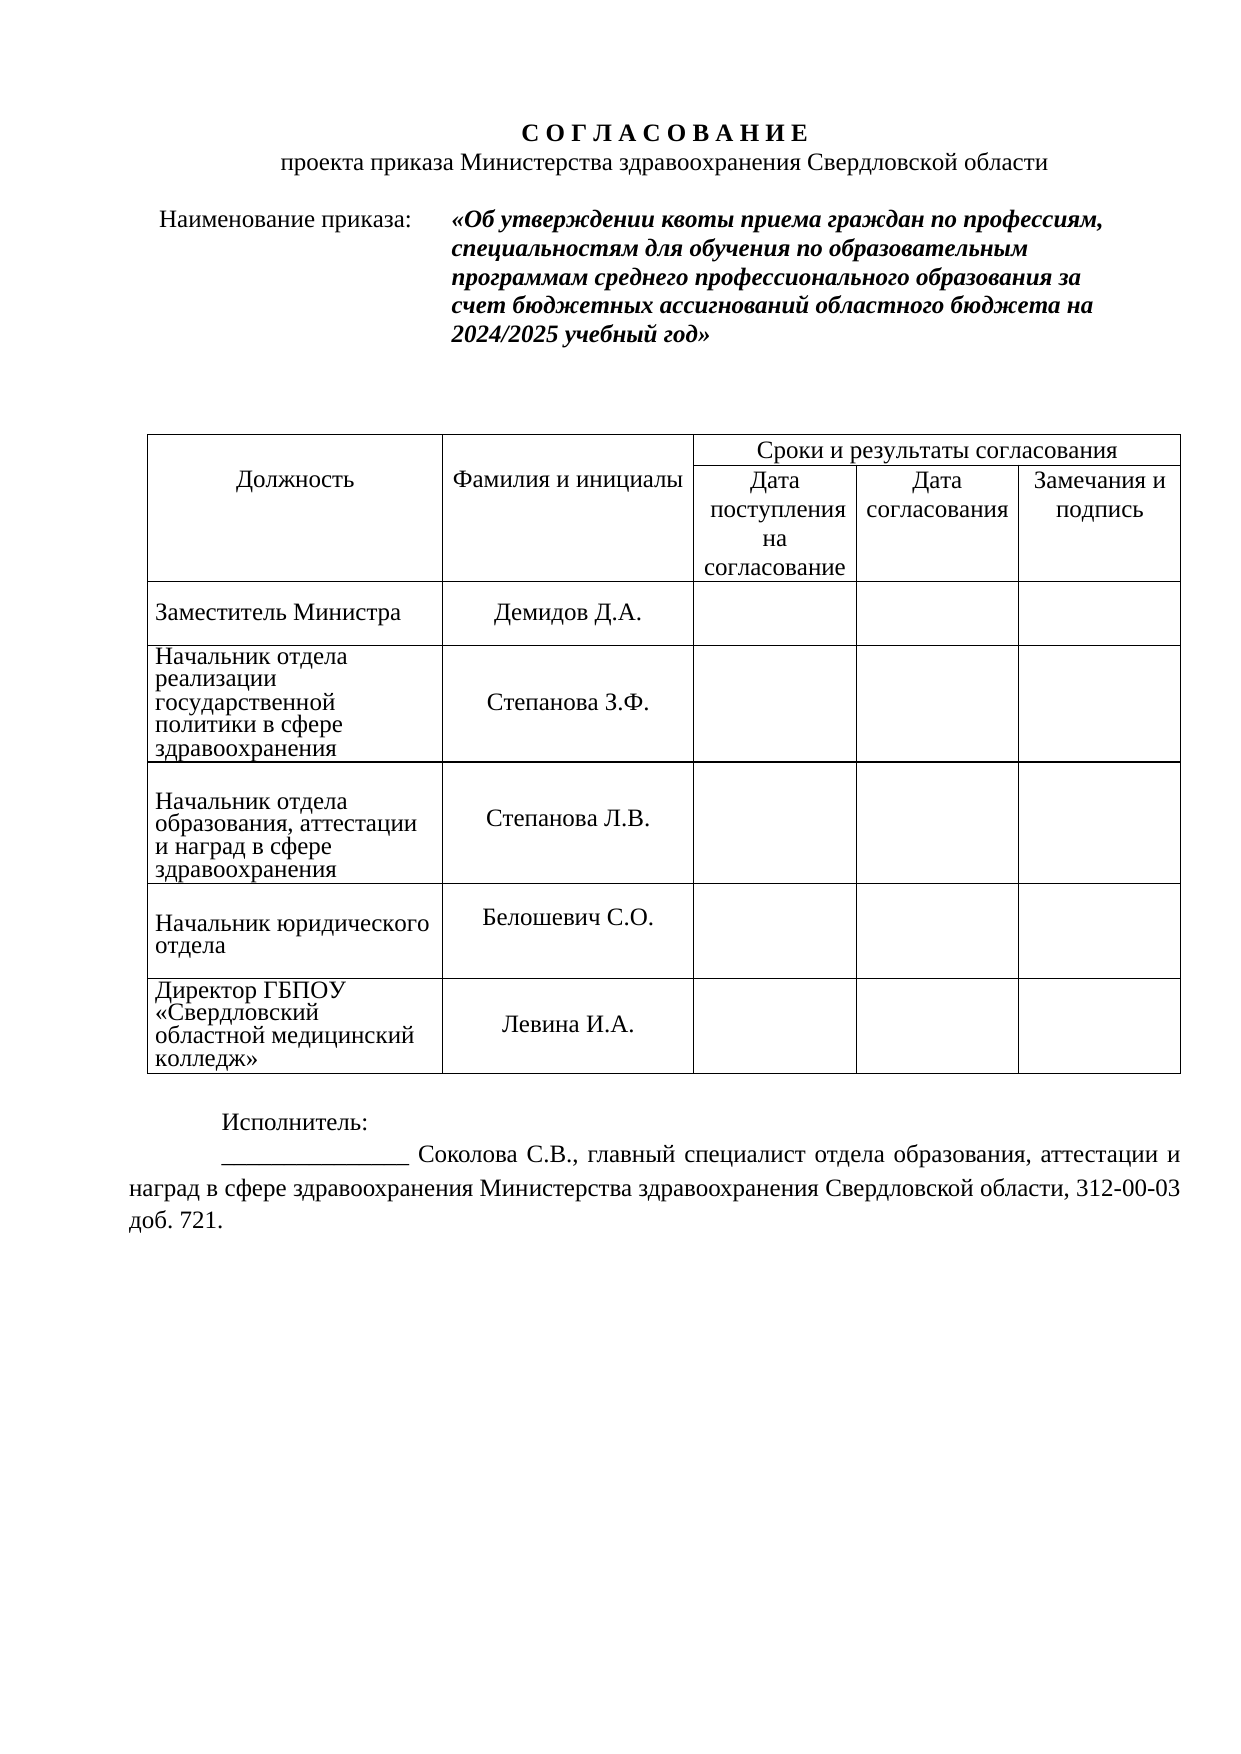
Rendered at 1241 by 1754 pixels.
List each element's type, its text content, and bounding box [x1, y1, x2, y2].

table_header Фамилия и инициалы [443, 435, 693, 581]
subtitle Исполнитель: [129, 1107, 1181, 1135]
text проекта приказа Министерства здравоохранения Свердловской области [148, 147, 1181, 176]
subtitle _______________ Соколова С.В., главный специалист отдела образования, аттестации и наград в сфере здравоохранения Министерства здравоохранения Свердловской области, 312-00-03 доб. 721. [129, 1139, 1181, 1234]
table_cell Левина И.А. [443, 979, 693, 1072]
table_cell [694, 582, 856, 645]
table_cell [1019, 884, 1180, 978]
table_cell Начальник отдела реализации государственной политики в сфере здравоохранения [148, 646, 442, 761]
table_cell [1019, 582, 1180, 645]
table_cell [857, 979, 1018, 1072]
table_cell [694, 884, 856, 978]
table_cell [694, 763, 856, 883]
table_cell [694, 646, 856, 761]
table_header Наименование приказа: [148, 204, 440, 377]
table_cell [1019, 646, 1180, 761]
text СОГЛАСОВАНИЕ [148, 118, 1181, 147]
table_cell [857, 884, 1018, 978]
table_cell Степанова Л.В. [443, 763, 693, 883]
table_header Сроки и результаты согласования [694, 435, 1180, 464]
table_cell Дата согласования [857, 466, 1018, 581]
table_cell [1019, 979, 1180, 1072]
table_cell Начальник отдела образования, аттестации и наград в сфере здравоохранения [148, 763, 442, 883]
table_cell [857, 763, 1018, 883]
table_cell Замечания и подпись [1019, 466, 1180, 581]
table_cell [1019, 763, 1180, 883]
table_cell Дата поступления на согласование [694, 466, 856, 581]
table_header Должность [148, 435, 442, 581]
table_cell Демидов Д.А. [443, 582, 693, 645]
table_cell Степанова З.Ф. [443, 646, 693, 761]
table_cell [857, 646, 1018, 761]
table_cell Директор ГБПОУ «Свердловский областной медицинский колледж» [148, 979, 442, 1072]
table_cell [857, 582, 1018, 645]
table_cell [694, 979, 856, 1072]
table_cell Начальник юридического отдела [148, 884, 442, 978]
table_header «Об утверждении квоты приема граждан по профессиям, специальностям для обучения по образовательным программам среднего профессионального образования за счет бюджетных ассигнований областного бюджета на 2024/2025 учебный год» [440, 204, 1155, 377]
table_cell Белошевич С.О. [443, 884, 693, 978]
table_cell Заместитель Министра [148, 582, 442, 645]
